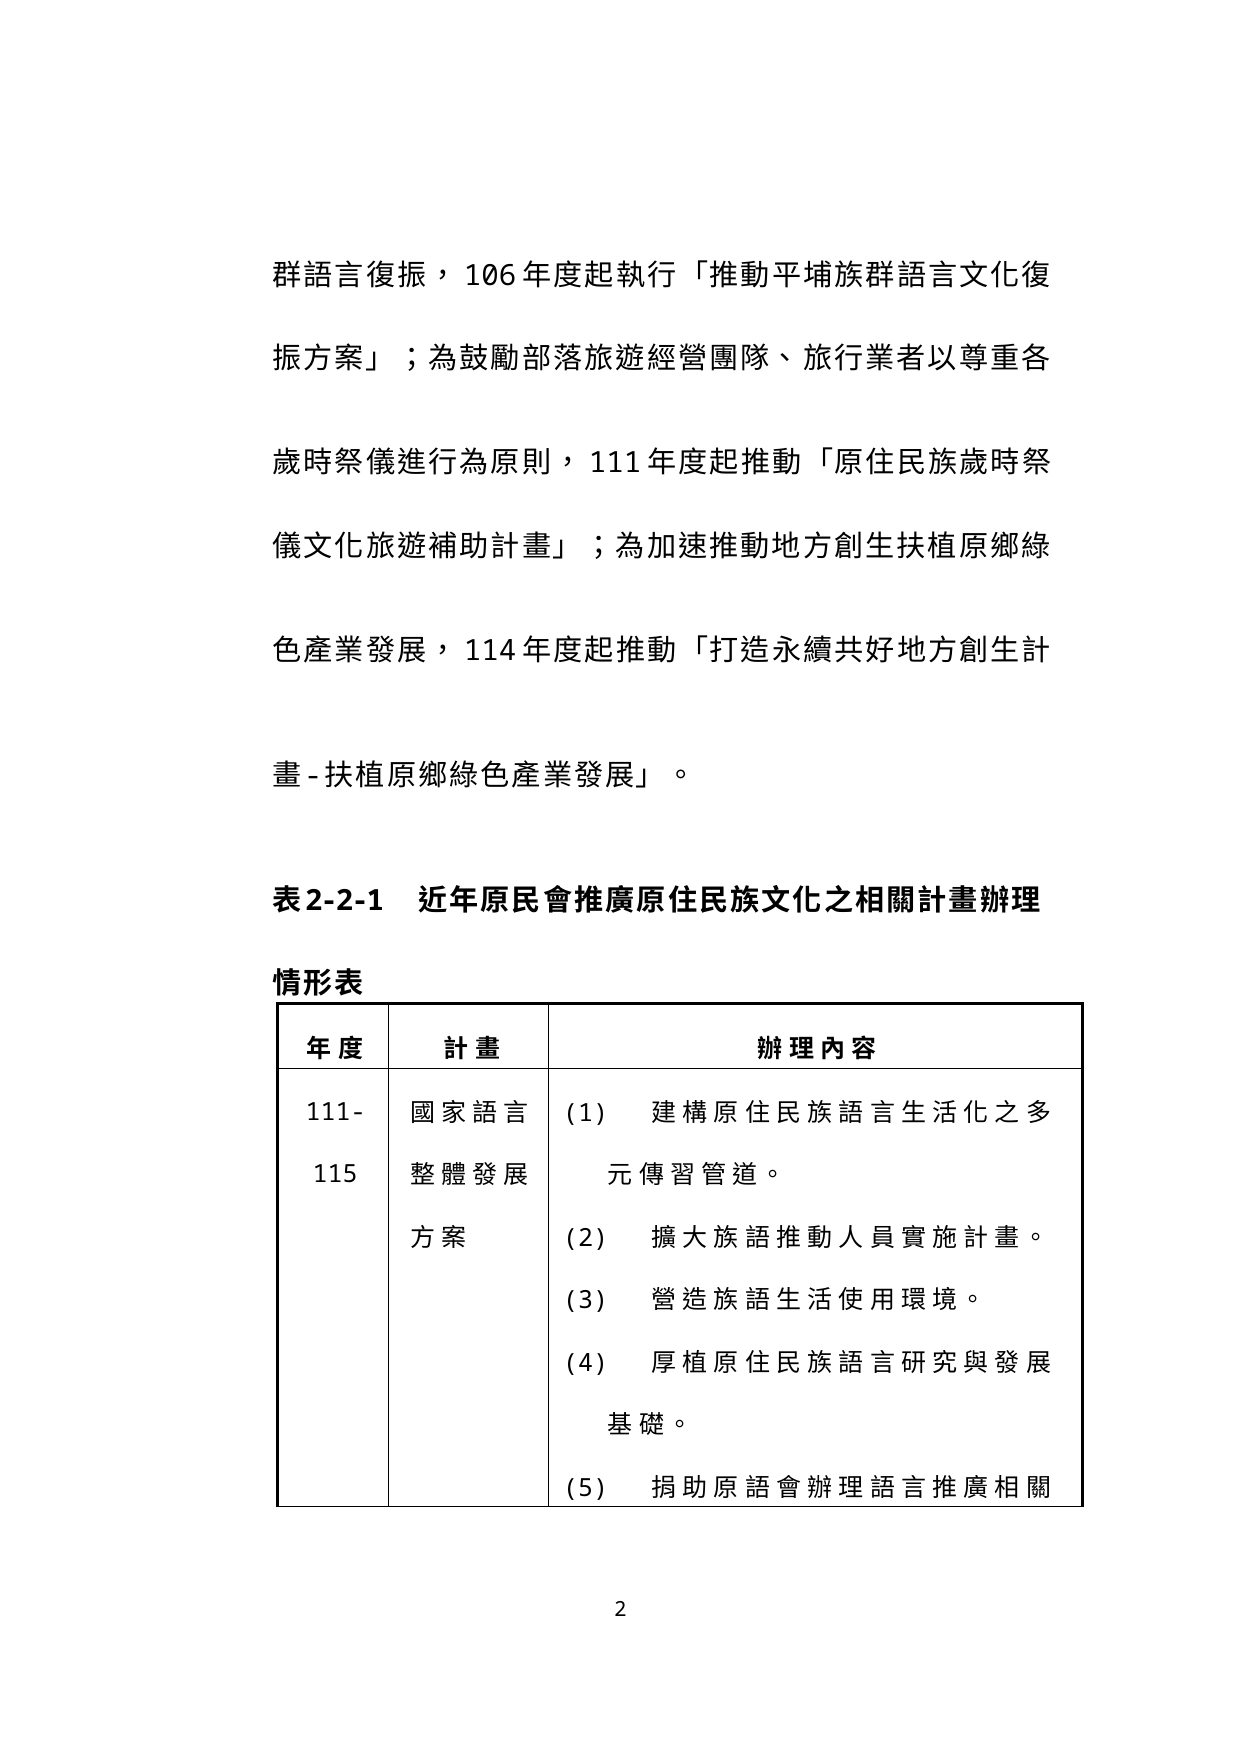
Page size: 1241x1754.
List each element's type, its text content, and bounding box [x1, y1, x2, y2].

text 原民會為我國推動原住民族政策之中央主管機關，主要負責規劃與執行有關原住民族權益、文化、教育、經濟、語言及土地等政策，該會近年有關文化推廣之相關措施包括(詳如表2-2-1):為增加原住民族語言使用人口數，並讓原住民族語言文化世代傳承，111年度起推動「國家語言整體發展方案」；為強化原住民族文化主體性，建構集典藏、展示、教育及國際交流於一體之國家級文化基地，陳報行政院核定「國立原住民族博物館園區興建計畫」；為回應平埔族群文化復振與聚落重建之訴求及推動平埔族群語言復振，106年度起執行「推動平埔族群語言文化復振方案」；為鼓勵部落旅遊經營團隊、旅行業者以尊重各歲時祭儀進行為原則，111年度起推動「原住民族歲時祭儀文化旅遊補助計畫」；為加速推動地方創生扶植原鄉綠色產業發展，114年度起推動「打造永續共好地方創生計畫-扶植原鄉綠色產業發展」。 [266, 189, 1063, 814]
table_header 年度 [279, 1005, 388, 1068]
table_cell 國家語言整體發展方案 [389, 1069, 548, 1506]
table_cell (1) 建構原住民族語言生活化之多元傳習管道。 (2) 擴大族語推動人員實施計畫。 (3) 營造族語生活使用環境。 (4) 厚植原住民族語言研究與發展基礎。 (5) 捐助原語會辦理語言推廣相關 [549, 1069, 1081, 1506]
text 表2-2-1 近年原民會推廣原住民族文化之相關計畫辦理情形表 [265, 814, 1063, 1002]
table_header 計畫 [389, 1005, 548, 1068]
table_header 辦理內容 [549, 1005, 1081, 1068]
table_cell 111-115 [279, 1069, 388, 1506]
